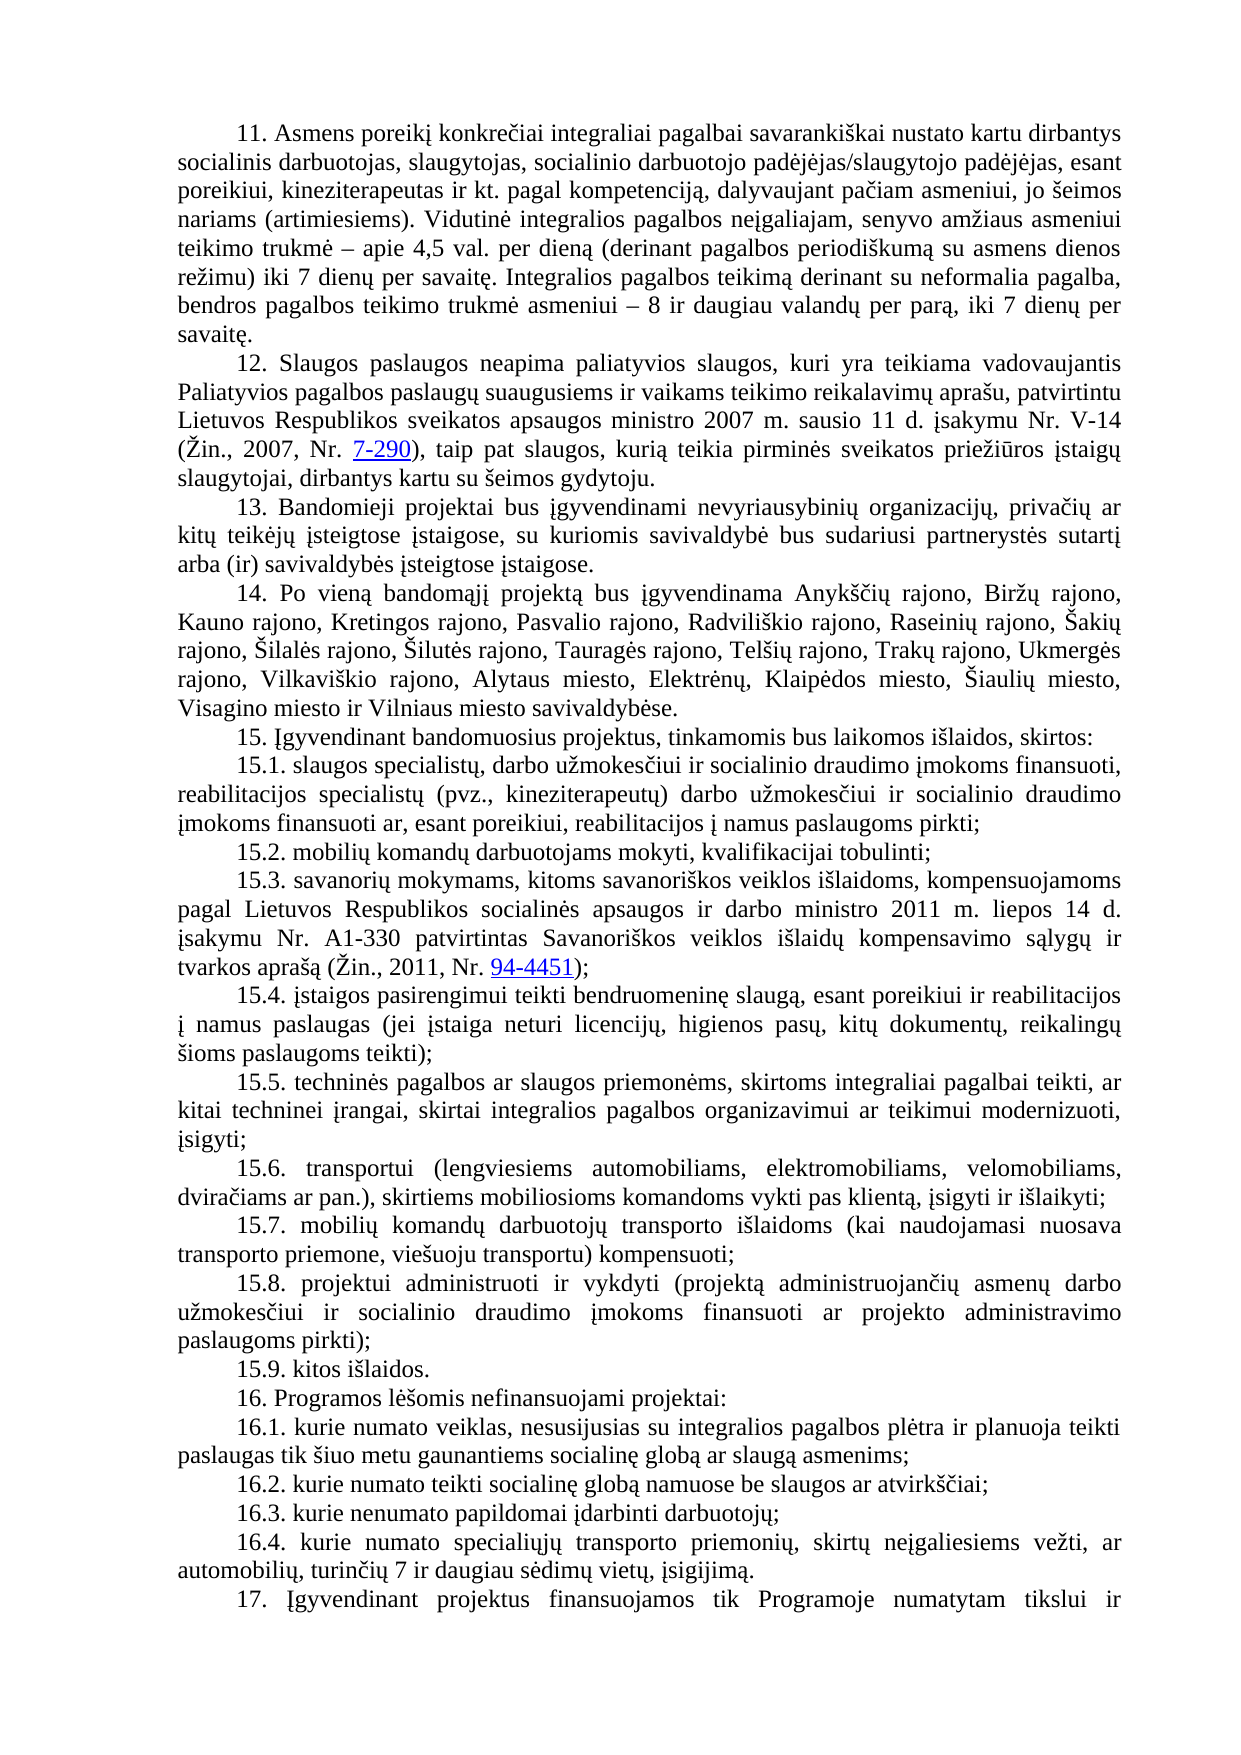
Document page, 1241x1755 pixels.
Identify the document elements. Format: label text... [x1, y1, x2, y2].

text 16.1. kurie numato veiklas, nesusijusias su integralios pagalbos plėtra ir planuoja teikti paslaugas tik šiuo metu gaunantiems socialinę globą ar slaugą asmenims; [177, 1412, 1122, 1469]
text 14. Po vieną bandomąjį projektą bus įgyvendinama Anykščių rajono, Biržų rajono, Kauno rajono, Kretingos rajono, Pasvalio rajono, Radviliškio rajono, Raseinių rajono, Šakių rajono, Šilalės rajono, Šilutės rajono, Tauragės rajono, Telšių rajono, Trakų rajono, Ukmergės rajono, Vilkaviškio rajono, Alytaus miesto, Elektrėnų, Klaipėdos miesto, Šiaulių miesto, Visagino miesto ir Vilniaus miesto savivaldybėse. [177, 578, 1122, 722]
text 15.3. savanorių mokymams, kitoms savanoriškos veiklos išlaidoms, kompensuojamoms pagal Lietuvos Respublikos socialinės apsaugos ir darbo ministro 2011 m. liepos 14 d. įsakymu Nr. A1-330 patvirtintas Savanoriškos veiklos išlaidų kompensavimo sąlygų ir tvarkos aprašą (Žin., 2011, Nr. 94-4451); [177, 866, 1122, 981]
text 15.5. techninės pagalbos ar slaugos priemonėms, skirtoms integraliai pagalbai teikti, ar kitai techninei įrangai, skirtai integralios pagalbos organizavimui ar teikimui modernizuoti, įsigyti; [177, 1067, 1122, 1153]
text 12. Slaugos paslaugos neapima paliatyvios slaugos, kuri yra teikiama vadovaujantis Paliatyvios pagalbos paslaugų suaugusiems ir vaikams teikimo reikalavimų aprašu, patvirtintu Lietuvos Respublikos sveikatos apsaugos ministro 2007 m. sausio 11 d. įsakymu Nr. V-14 (Žin., 2007, Nr. 7-290), taip pat slaugos, kurią teikia pirminės sveikatos priežiūros įstaigų slaugytojai, dirbantys kartu su šeimos gydytoju. [177, 348, 1122, 492]
text 15.6. transportui (lengviesiems automobiliams, elektromobiliams, velomobiliams, dviračiams ar pan.), skirtiems mobiliosioms komandoms vykti pas klientą, įsigyti ir išlaikyti; [177, 1153, 1122, 1211]
text 16.3. kurie nenumato papildomai įdarbinti darbuotojų; [177, 1498, 1122, 1527]
text 15.4. įstaigos pasirengimui teikti bendruomeninę slaugą, esant poreikiui ir reabilitacijos į namus paslaugas (jei įstaiga neturi licencijų, higienos pasų, kitų dokumentų, reikalingų šioms paslaugoms teikti); [177, 981, 1122, 1067]
text 15.8. projektui administruoti ir vykdyti (projektą administruojančių asmenų darbo užmokesčiui ir socialinio draudimo įmokoms finansuoti ar projekto administravimo paslaugoms pirkti); [177, 1268, 1122, 1354]
text 11. Asmens poreikį konkrečiai integraliai pagalbai savarankiškai nustato kartu dirbantys socialinis darbuotojas, slaugytojas, socialinio darbuotojo padėjėjas/slaugytojo padėjėjas, esant poreikiui, kineziterapeutas ir kt. pagal kompetenciją, dalyvaujant pačiam asmeniui, jo šeimos nariams (artimiesiems). Vidutinė integralios pagalbos neįgaliajam, senyvo amžiaus asmeniui teikimo trukmė – apie 4,5 val. per dieną (derinant pagalbos periodiškumą su asmens dienos režimu) iki 7 dienų per savaitę. Integralios pagalbos teikimą derinant su neformalia pagalba, bendros pagalbos teikimo trukmė asmeniui – 8 ir daugiau valandų per parą, iki 7 dienų per savaitę. [177, 118, 1122, 348]
text 15.2. mobilių komandų darbuotojams mokyti, kvalifikacijai tobulinti; [177, 837, 1122, 866]
text 17. Įgyvendinant projektus finansuojamos tik Programoje numatytam tikslui ir [177, 1584, 1122, 1613]
text 15.1. slaugos specialistų, darbo užmokesčiui ir socialinio draudimo įmokoms finansuoti, reabilitacijos specialistų (pvz., kineziterapeutų) darbo užmokesčiui ir socialinio draudimo įmokoms finansuoti ar, esant poreikiui, reabilitacijos į namus paslaugoms pirkti; [177, 751, 1122, 837]
text 15. Įgyvendinant bandomuosius projektus, tinkamomis bus laikomos išlaidos, skirtos: [177, 722, 1122, 751]
text 16.4. kurie numato specialiųjų transporto priemonių, skirtų neįgaliesiems vežti, ar automobilių, turinčių 7 ir daugiau sėdimų vietų, įsigijimą. [177, 1527, 1122, 1584]
text 15.7. mobilių komandų darbuotojų transporto išlaidoms (kai naudojamasi nuosava transporto priemone, viešuoju transportu) kompensuoti; [177, 1211, 1122, 1268]
text 13. Bandomieji projektai bus įgyvendinami nevyriausybinių organizacijų, privačių ar kitų teikėjų įsteigtose įstaigose, su kuriomis savivaldybė bus sudariusi partnerystės sutartį arba (ir) savivaldybės įsteigtose įstaigose. [177, 492, 1122, 578]
text 16.2. kurie numato teikti socialinę globą namuose be slaugos ar atvirkščiai; [177, 1469, 1122, 1498]
text 15.9. kitos išlaidos. [177, 1354, 1122, 1383]
text 16. Programos lėšomis nefinansuojami projektai: [177, 1383, 1122, 1412]
